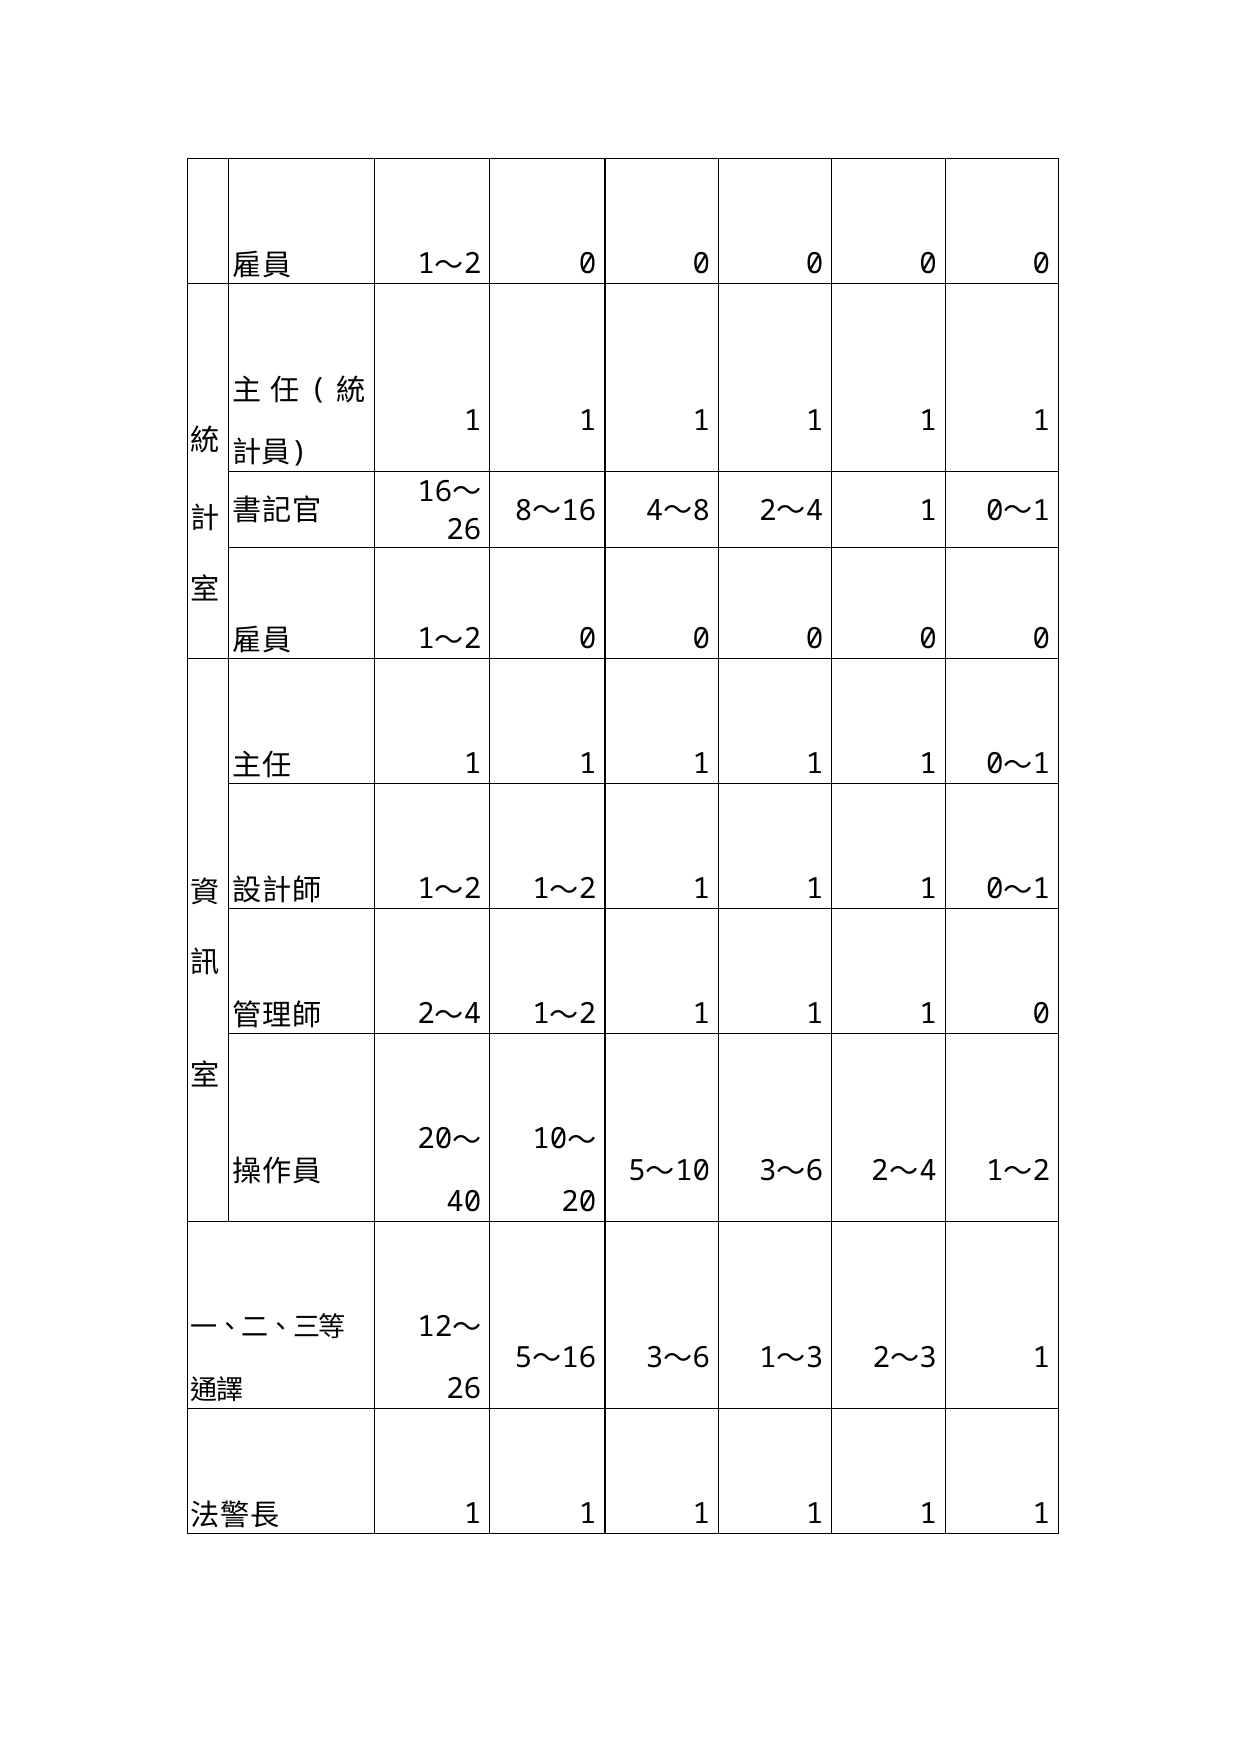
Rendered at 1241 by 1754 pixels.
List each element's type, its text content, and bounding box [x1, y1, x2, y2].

table_cell 0～1 [946, 784, 1058, 908]
table_cell 2～4 [375, 909, 489, 1033]
table_cell 3～6 [719, 1034, 831, 1221]
table_cell 統 計 室 [188, 284, 228, 658]
table_cell 20～40 [375, 1034, 489, 1221]
table_cell 0 [946, 159, 1058, 283]
table_cell 1 [832, 1409, 945, 1533]
table_cell 1 [375, 659, 489, 783]
table_cell 0～1 [946, 472, 1058, 547]
table_cell 法警長 [188, 1409, 374, 1533]
table_cell 資 訊 室 [188, 659, 228, 1221]
table_cell 1 [606, 284, 718, 471]
table_cell 1～2 [946, 1034, 1058, 1221]
table_cell 1 [946, 1409, 1058, 1533]
table_cell [188, 159, 228, 283]
table_cell 8～16 [490, 472, 604, 547]
table_cell 1 [832, 909, 945, 1033]
table_cell 1 [606, 1409, 718, 1533]
table_cell 主任(統計員) [229, 284, 374, 471]
table_cell 1～2 [490, 909, 604, 1033]
table_cell 0 [832, 548, 945, 658]
table_cell 1 [490, 659, 604, 783]
table_cell 3～6 [606, 1222, 718, 1408]
table_cell 1～2 [375, 548, 489, 658]
table_cell 2～4 [832, 1034, 945, 1221]
table_cell 0 [719, 159, 831, 283]
table_cell 1～3 [719, 1222, 831, 1408]
table_cell 1 [832, 472, 945, 547]
table_cell 0 [832, 159, 945, 283]
table_cell 1 [719, 1409, 831, 1533]
table_cell 雇員 [229, 159, 374, 283]
table_cell 1 [375, 1409, 489, 1533]
table_cell 12～26 [375, 1222, 489, 1408]
table_cell 0 [490, 548, 604, 658]
table_cell 5～16 [490, 1222, 604, 1408]
table_cell 1 [606, 784, 718, 908]
table_cell 1 [832, 784, 945, 908]
table_cell 1 [719, 284, 831, 471]
table_cell 1～2 [490, 784, 604, 908]
table_cell 雇員 [229, 548, 374, 658]
table_cell 0 [490, 159, 604, 283]
table_cell 4～8 [606, 472, 718, 547]
table_cell 10～20 [490, 1034, 604, 1221]
table_cell 2～3 [832, 1222, 945, 1408]
table_cell 1 [490, 1409, 604, 1533]
table_cell 16～26 [375, 472, 489, 547]
table_cell 0～1 [946, 659, 1058, 783]
table_cell 1 [606, 909, 718, 1033]
table_cell 1 [832, 284, 945, 471]
table_cell 1 [490, 284, 604, 471]
table_cell 0 [719, 548, 831, 658]
table_cell 2～4 [719, 472, 831, 547]
table_cell 1 [832, 659, 945, 783]
table_cell 0 [606, 159, 718, 283]
table_cell 操作員 [229, 1034, 374, 1221]
table_cell 管理師 [229, 909, 374, 1033]
table_cell 1～2 [375, 159, 489, 283]
table_cell 1～2 [375, 784, 489, 908]
table_cell 0 [946, 909, 1058, 1033]
table_cell 1 [946, 284, 1058, 471]
table_cell 1 [946, 1222, 1058, 1408]
table_cell 5～10 [606, 1034, 718, 1221]
table_cell 1 [719, 659, 831, 783]
table_cell 1 [375, 284, 489, 471]
table_cell 0 [946, 548, 1058, 658]
table_cell 設計師 [229, 784, 374, 908]
table_cell 0 [606, 548, 718, 658]
table_cell 1 [719, 784, 831, 908]
table_cell 書記官 [229, 472, 374, 547]
table_cell 一、二、三等通譯 [188, 1222, 374, 1408]
table_cell 主任 [229, 659, 374, 783]
table_cell 1 [606, 659, 718, 783]
table_cell 1 [719, 909, 831, 1033]
